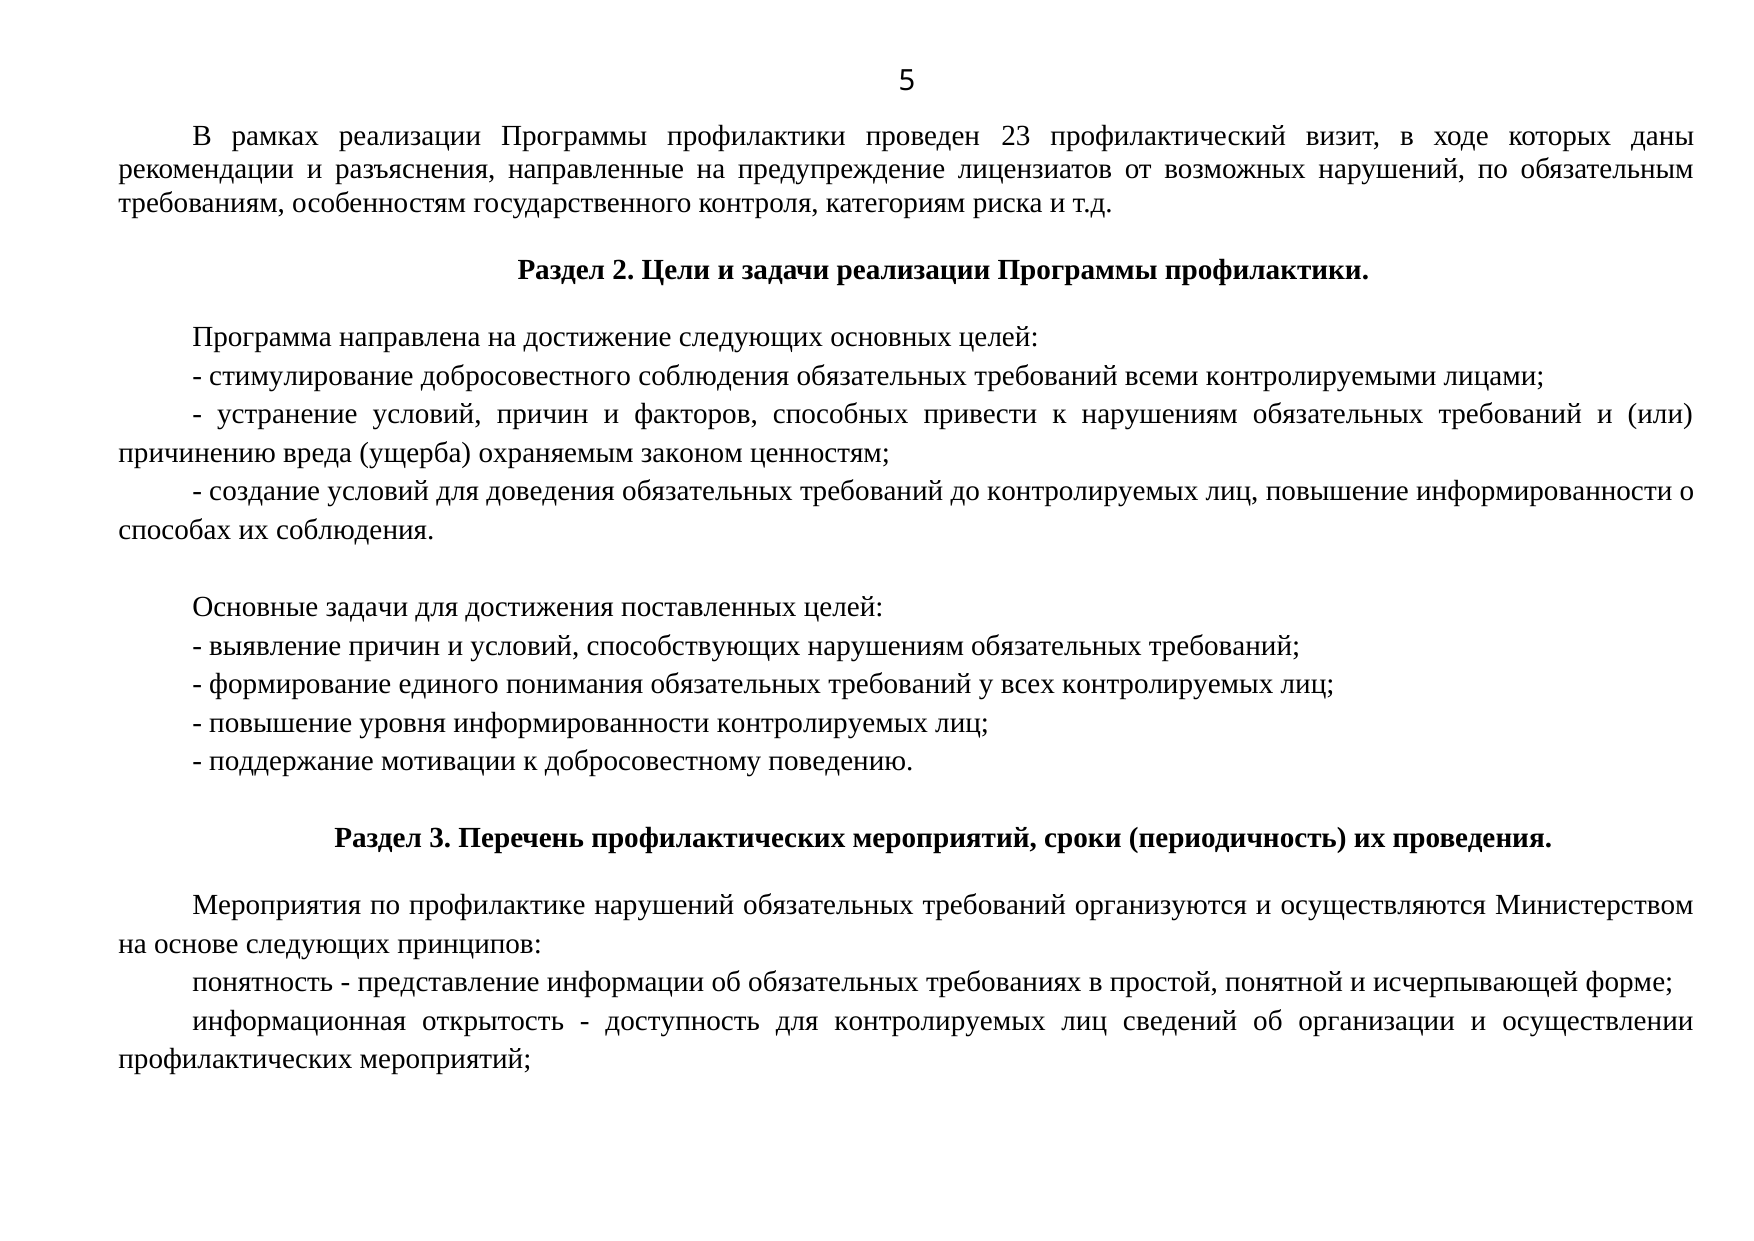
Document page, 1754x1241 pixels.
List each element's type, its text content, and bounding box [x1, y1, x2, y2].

text Программа направлена на достижение следующих основных целей: [118, 319, 1695, 353]
text - выявление причин и условий, способствующих нарушениям обязательных требований; [118, 628, 1695, 661]
text - стимулирование добросовестного соблюдения обязательных требований всеми контролируемыми лицами; [118, 358, 1695, 391]
text В рамках реализации Программы профилактики проведен 23 профилактический визит, в ходе которых даны рекомендации и разъяснения, направленные на предупреждение лицензиатов от возможных нарушений, по обязательным требованиям, особенностям государственного контроля, категориям риска и т.д. [118, 118, 1695, 219]
text понятность - представление информации об обязательных требованиях в простой, понятной и исчерпывающей форме; [118, 964, 1695, 998]
text - повышение уровня информированности контролируемых лиц; [118, 705, 1695, 738]
text - поддержание мотивации к добросовестному поведению. [118, 743, 1695, 777]
text - создание условий для доведения обязательных требований до контролируемых лиц, повышение информированности о способах их соблюдения. [118, 473, 1695, 546]
text Раздел 3. Перечень профилактических мероприятий, сроки (периодичность) их проведения. [118, 820, 1695, 854]
text - устранение условий, причин и факторов, способных привести к нарушениям обязательных требований и (или) причинению вреда (ущерба) охраняемым законом ценностям; [118, 396, 1695, 468]
text Мероприятия по профилактике нарушений обязательных требований организуются и осуществляются Министерством на основе следующих принципов: [118, 887, 1695, 959]
text - формирование единого понимания обязательных требований у всех контролируемых лиц; [118, 666, 1695, 700]
text информационная открытость - доступность для контролируемых лиц сведений об организации и осуществлении профилактических мероприятий; [118, 1003, 1695, 1075]
text Раздел 2. Цели и задачи реализации Программы профилактики. [118, 252, 1695, 286]
text Основные задачи для достижения поставленных целей: [118, 589, 1695, 623]
